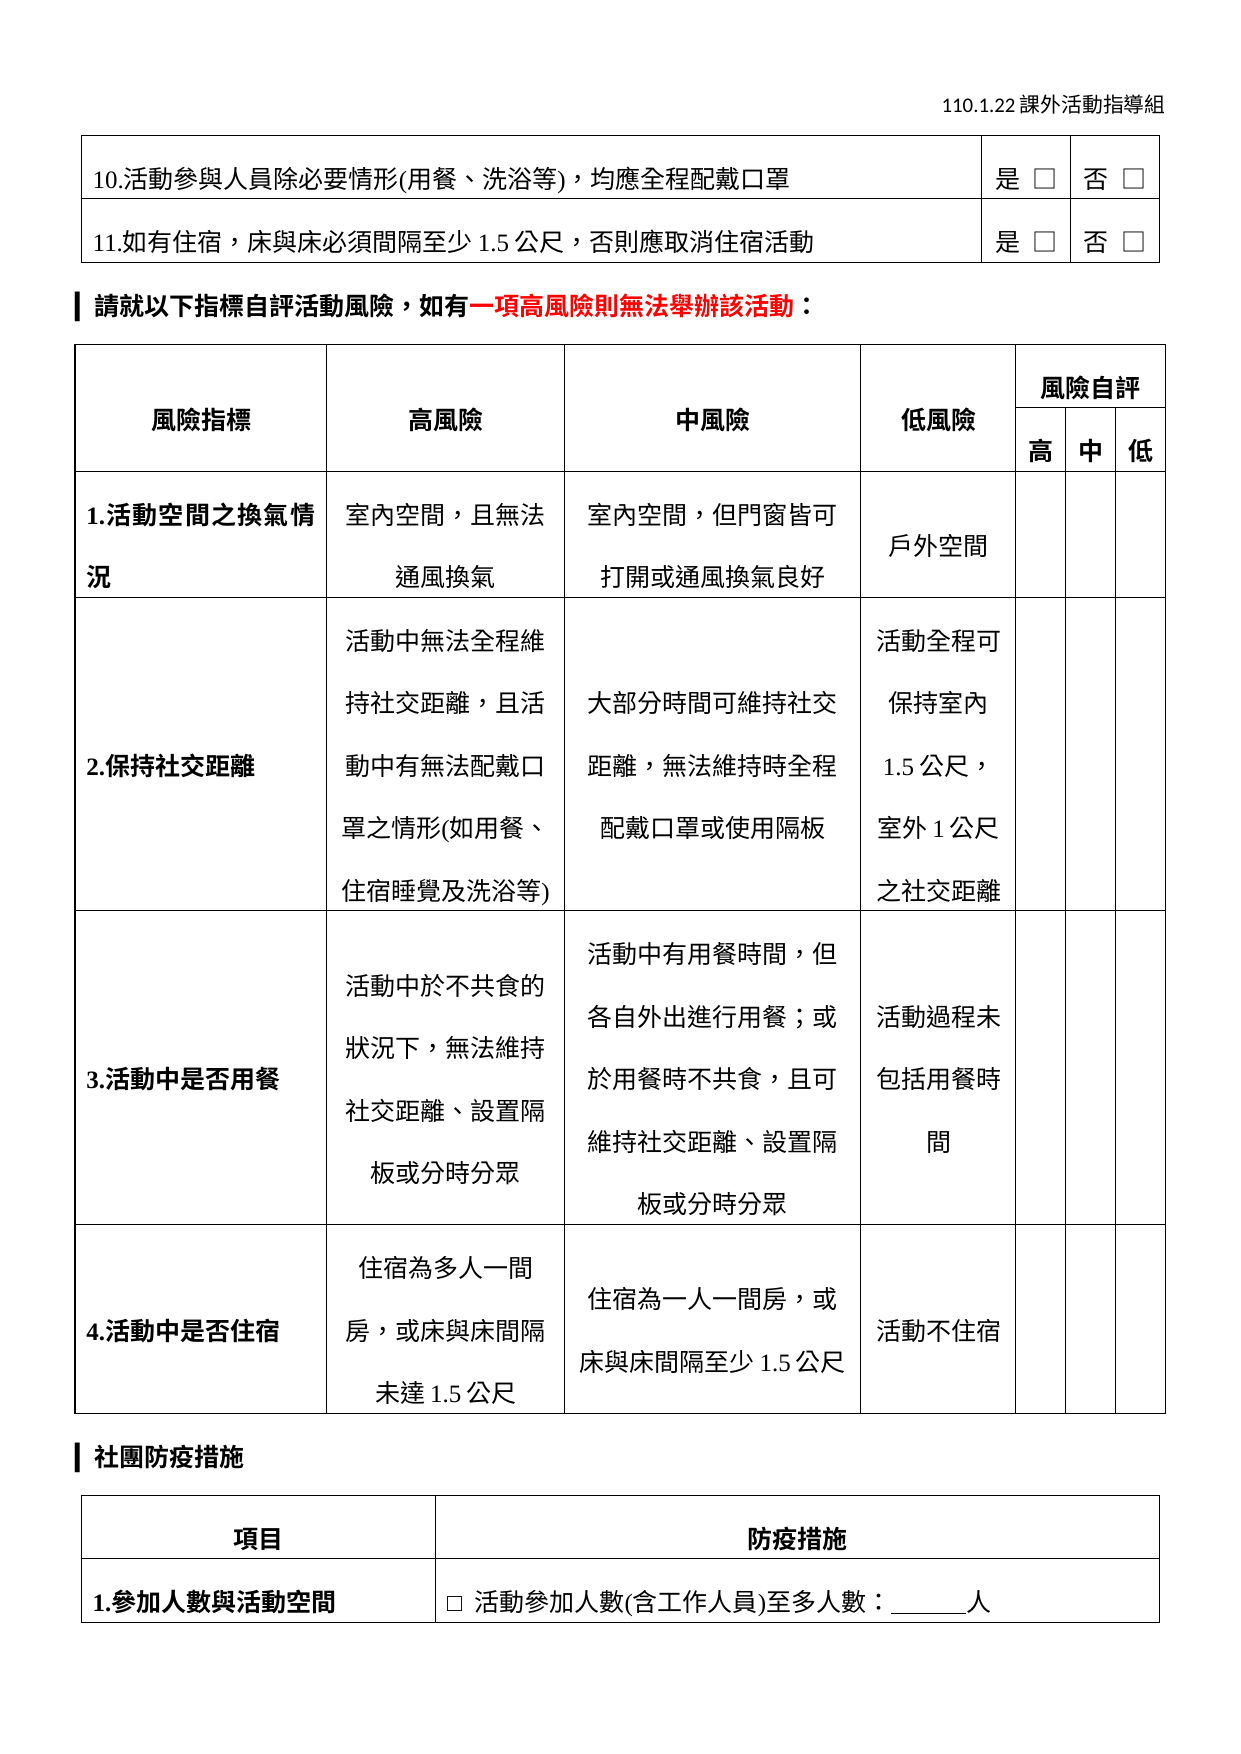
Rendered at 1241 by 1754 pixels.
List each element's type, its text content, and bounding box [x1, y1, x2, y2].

table_header 低風險 [861, 345, 1015, 471]
table_cell [1066, 472, 1115, 597]
table_cell 1.參加人數與活動空間 [82, 1559, 435, 1622]
table_cell 活動中有用餐時間，但各自外出進行用餐；或於用餐時不共食，且可維持社交距離、設置隔板或分時分眾 [565, 911, 860, 1224]
table_cell 11.如有住宿，床與床必須間隔至少1.5公尺，否則應取消住宿活動 [82, 199, 981, 262]
text ▎社團防疫措施 [75, 1414, 1165, 1476]
table_cell 2.保持社交距離 [76, 598, 326, 910]
table_cell 活動不住宿 [861, 1225, 1015, 1412]
table_cell [1016, 598, 1065, 910]
table_cell 活動中於不共食的狀況下，無法維持社交距離、設置隔板或分時分眾 [327, 911, 564, 1224]
table_cell 活動中無法全程維持社交距離，且活動中有無法配戴口罩之情形(如用餐、住宿睡覺及洗浴等) [327, 598, 564, 910]
table_cell 中 [1066, 408, 1115, 471]
table_header 風險指標 [76, 345, 326, 471]
table_cell 室內空間，但門窗皆可打開或通風換氣良好 [565, 472, 860, 597]
table_cell 是 □ [982, 199, 1070, 262]
text ▎請就以下指標自評活動風險，如有一項高風險則無法舉辦該活動： [75, 263, 1165, 325]
table_cell 戶外空間 [861, 472, 1015, 597]
table_cell 是 □ [982, 136, 1070, 198]
table_cell [1116, 1225, 1165, 1412]
table_header 高風險 [327, 345, 564, 471]
table_cell 1.活動空間之換氣情況 [76, 472, 326, 597]
table_cell 室內空間，且無法通風換氣 [327, 472, 564, 597]
table_cell [1116, 911, 1165, 1224]
table_cell 活動全程可保持室內1.5公尺，室外1公尺之社交距離 [861, 598, 1015, 910]
table_cell 10.活動參與人員除必要情形(用餐、洗浴等)，均應全程配戴口罩 [82, 136, 981, 198]
table_cell 高 [1016, 408, 1065, 471]
table_cell [1066, 598, 1115, 910]
table_cell [1016, 911, 1065, 1224]
table_cell 4.活動中是否住宿 [76, 1225, 326, 1412]
table_cell [1066, 1225, 1115, 1412]
table_cell [1066, 911, 1115, 1224]
table_cell 活動過程未包括用餐時間 [861, 911, 1015, 1224]
table_cell 否 □ [1071, 199, 1159, 262]
table_cell □ 活動參加人數(含工作人員)至多人數：＿＿＿人 [436, 1559, 1159, 1622]
table_header 中風險 [565, 345, 860, 471]
table_header 項目 [82, 1496, 435, 1558]
table_header 風險自評 [1016, 345, 1165, 407]
table_cell [1116, 598, 1165, 910]
table_cell [1016, 472, 1065, 597]
table_cell [1016, 1225, 1065, 1412]
table_cell 否 □ [1071, 136, 1159, 198]
table_cell 低 [1116, 408, 1165, 471]
table_cell 住宿為一人一間房，或床與床間隔至少1.5公尺 [565, 1225, 860, 1412]
table_header 防疫措施 [436, 1496, 1159, 1558]
table_cell [1116, 472, 1165, 597]
table_cell 住宿為多人一間房，或床與床間隔未達1.5公尺 [327, 1225, 564, 1412]
table_cell 大部分時間可維持社交距離，無法維持時全程配戴口罩或使用隔板 [565, 598, 860, 910]
table_cell 3.活動中是否用餐 [76, 911, 326, 1224]
